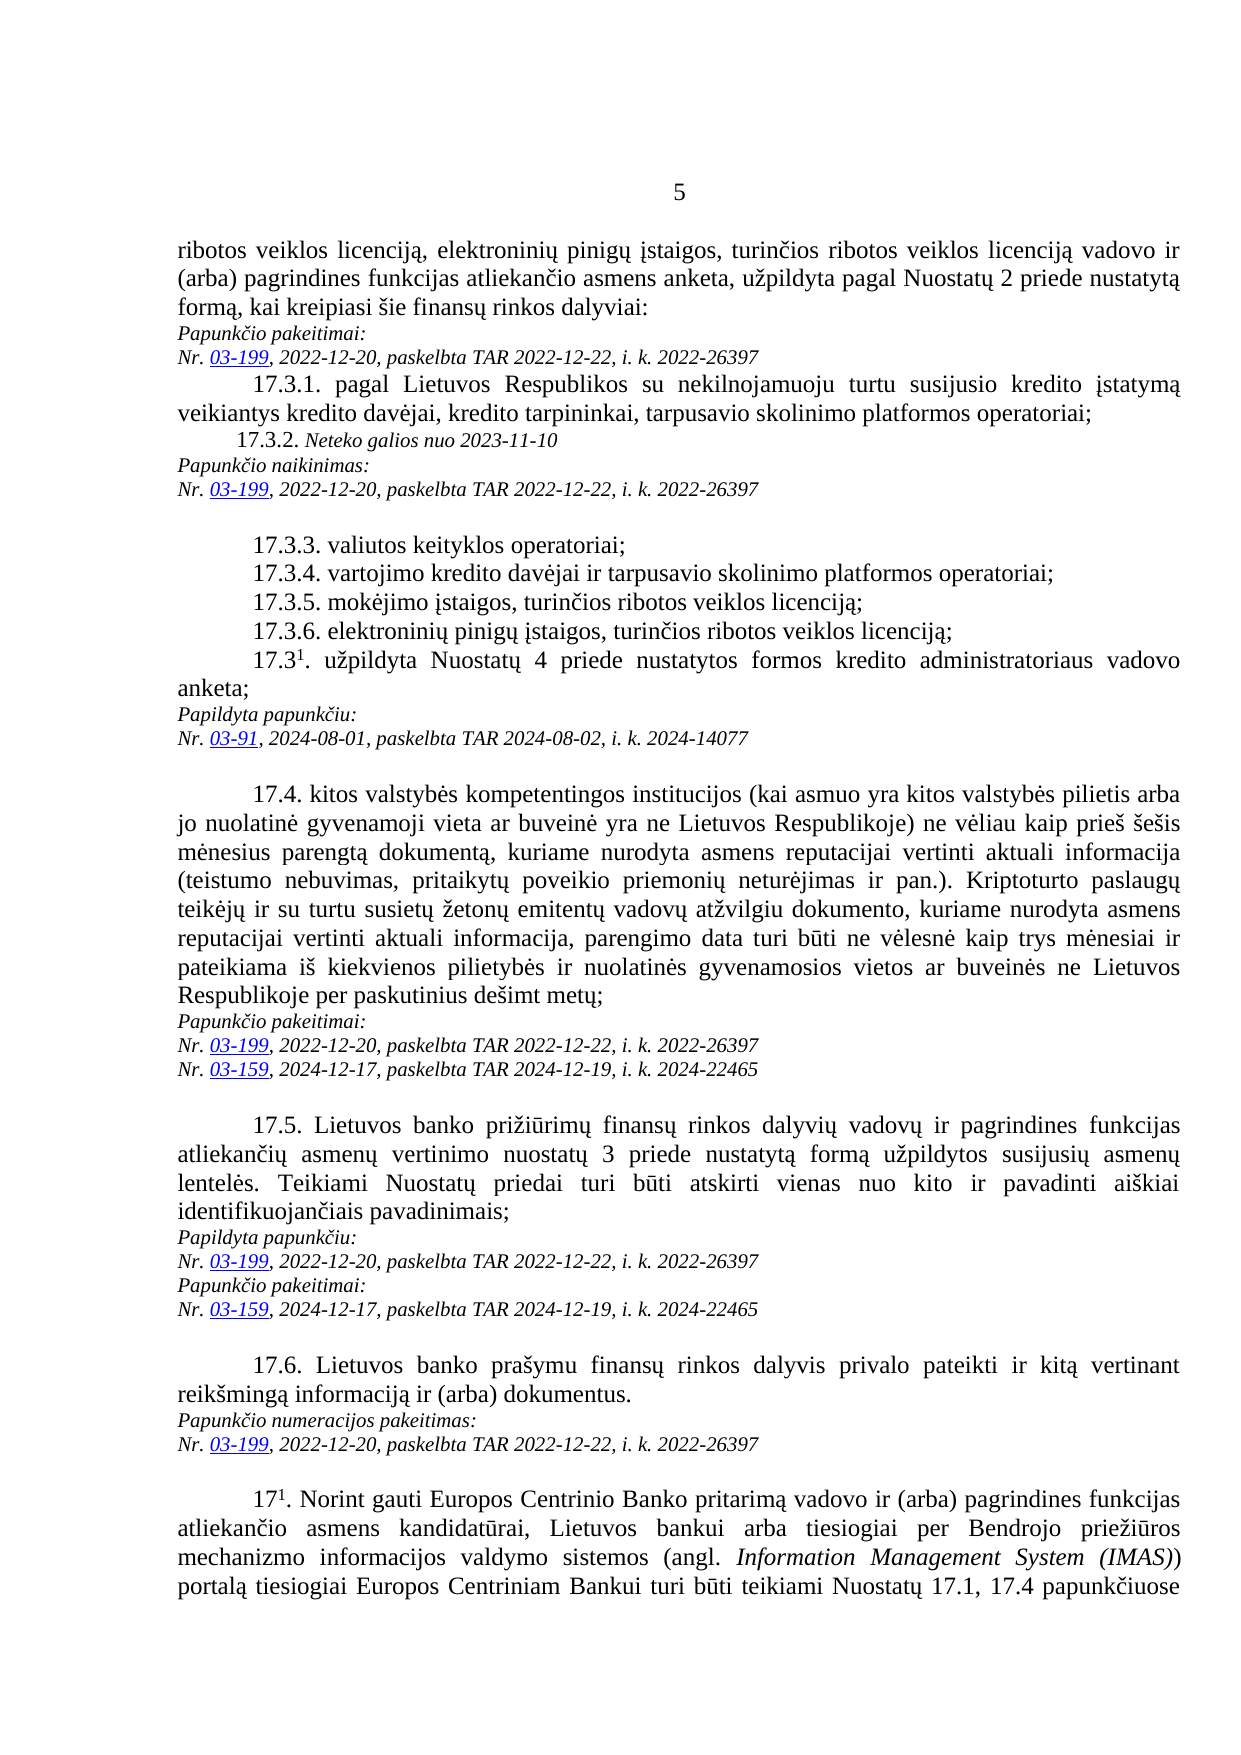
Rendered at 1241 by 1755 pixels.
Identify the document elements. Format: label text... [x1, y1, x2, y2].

text Nr. 03-159, 2024-12-17, paskelbta TAR 2024-12-19, i. k. 2024-22465 [177, 1297, 1181, 1321]
text 171. Norint gauti Europos Centrinio Banko pritarimą vadovo ir (arba) pagrindines funkcijas atliekančio asmens kandidatūrai, Lietuvos bankui arba tiesiogiai per Bendrojo priežiūros mechanizmo informacijos valdymo sistemos (angl. Information Management System (IMAS)) portalą tiesiogiai Europos Centriniam Bankui turi būti teikiami Nuostatų 17.1, 17.4 papunkčiuose [177, 1484, 1181, 1599]
text Nr. 03-199, 2022-12-20, paskelbta TAR 2022-12-22, i. k. 2022-26397 [177, 477, 1181, 501]
text 17.4. kitos valstybės kompetentingos institucijos (kai asmuo yra kitos valstybės pilietis arba jo nuolatinė gyvenamoji vieta ar buveinė yra ne Lietuvos Respublikoje) ne vėliau kaip prieš šešis mėnesius parengtą dokumentą, kuriame nurodyta asmens reputacijai vertinti aktuali informacija (teistumo nebuvimas, pritaikytų poveikio priemonių neturėjimas ir pan.). Kriptoturto paslaugų teikėjų ir su turtu susietų žetonų emitentų vadovų atžvilgiu dokumento, kuriame nurodyta asmens reputacijai vertinti aktuali informacija, parengimo data turi būti ne vėlesnė kaip trys mėnesiai ir pateikiama iš kiekvienos pilietybės ir nuolatinės gyvenamosios vietos ar buveinės ne Lietuvos Respublikoje per paskutinius dešimt metų; [177, 779, 1181, 1009]
text 17.3.2. Neteko galios nuo 2023-11-10 [177, 427, 1181, 453]
text 17.6. Lietuvos banko prašymu finansų rinkos dalyvis privalo pateikti ir kitą vertinant reikšmingą informaciją ir (arba) dokumentus. [177, 1350, 1181, 1408]
text Nr. 03-159, 2024-12-17, paskelbta TAR 2024-12-19, i. k. 2024-22465 [177, 1057, 1181, 1081]
text Papunkčio numeracijos pakeitimas: [177, 1408, 1181, 1432]
text Nr. 03-199, 2022-12-20, paskelbta TAR 2022-12-22, i. k. 2022-26397 [177, 1249, 1181, 1273]
text Papunkčio pakeitimai: [177, 321, 1181, 345]
text Papunkčio pakeitimai: [177, 1273, 1181, 1297]
text Papunkčio pakeitimai: [177, 1009, 1181, 1033]
text Papunkčio naikinimas: [177, 453, 1181, 477]
text 17.5. Lietuvos banko prižiūrimų finansų rinkos dalyvių vadovų ir pagrindines funkcijas atliekančių asmenų vertinimo nuostatų 3 priede nustatytą formą užpildytos susijusių asmenų lentelės. Teikiami Nuostatų priedai turi būti atskirti vienas nuo kito ir pavadinti aiškiai identifikuojančiais pavadinimais; [177, 1110, 1181, 1225]
text 17.3.6. elektroninių pinigų įstaigos, turinčios ribotos veiklos licenciją; [177, 616, 1181, 645]
text 17.3.5. mokėjimo įstaigos, turinčios ribotos veiklos licenciją; [177, 587, 1181, 616]
text Nr. 03-199, 2022-12-20, paskelbta TAR 2022-12-22, i. k. 2022-26397 [177, 345, 1181, 369]
text Papildyta papunkčiu: [177, 1225, 1181, 1249]
text 17.3.1. pagal Lietuvos Respublikos su nekilnojamuoju turtu susijusio kredito įstatymą veikiantys kredito davėjai, kredito tarpininkai, tarpusavio skolinimo platformos operatoriai; [177, 369, 1181, 427]
text Nr. 03-91, 2024-08-01, paskelbta TAR 2024-08-02, i. k. 2024-14077 [177, 726, 1181, 750]
text Nr. 03-199, 2022-12-20, paskelbta TAR 2022-12-22, i. k. 2022-26397 [177, 1432, 1181, 1456]
text 17.31. užpildyta Nuostatų 4 priede nustatytos formos kredito administratoriaus vadovo anketa; [177, 645, 1181, 702]
text ribotos veiklos licenciją, elektroninių pinigų įstaigos, turinčios ribotos veiklos licenciją vadovo ir (arba) pagrindines funkcijas atliekančio asmens anketa, užpildyta pagal Nuostatų 2 priede nustatytą formą, kai kreipiasi šie finansų rinkos dalyviai: [177, 235, 1181, 321]
text Nr. 03-199, 2022-12-20, paskelbta TAR 2022-12-22, i. k. 2022-26397 [177, 1033, 1181, 1057]
text 17.3.3. valiutos keityklos operatoriai; [177, 530, 1181, 558]
text Papildyta papunkčiu: [177, 702, 1181, 726]
text 17.3.4. vartojimo kredito davėjai ir tarpusavio skolinimo platformos operatoriai; [177, 558, 1181, 587]
